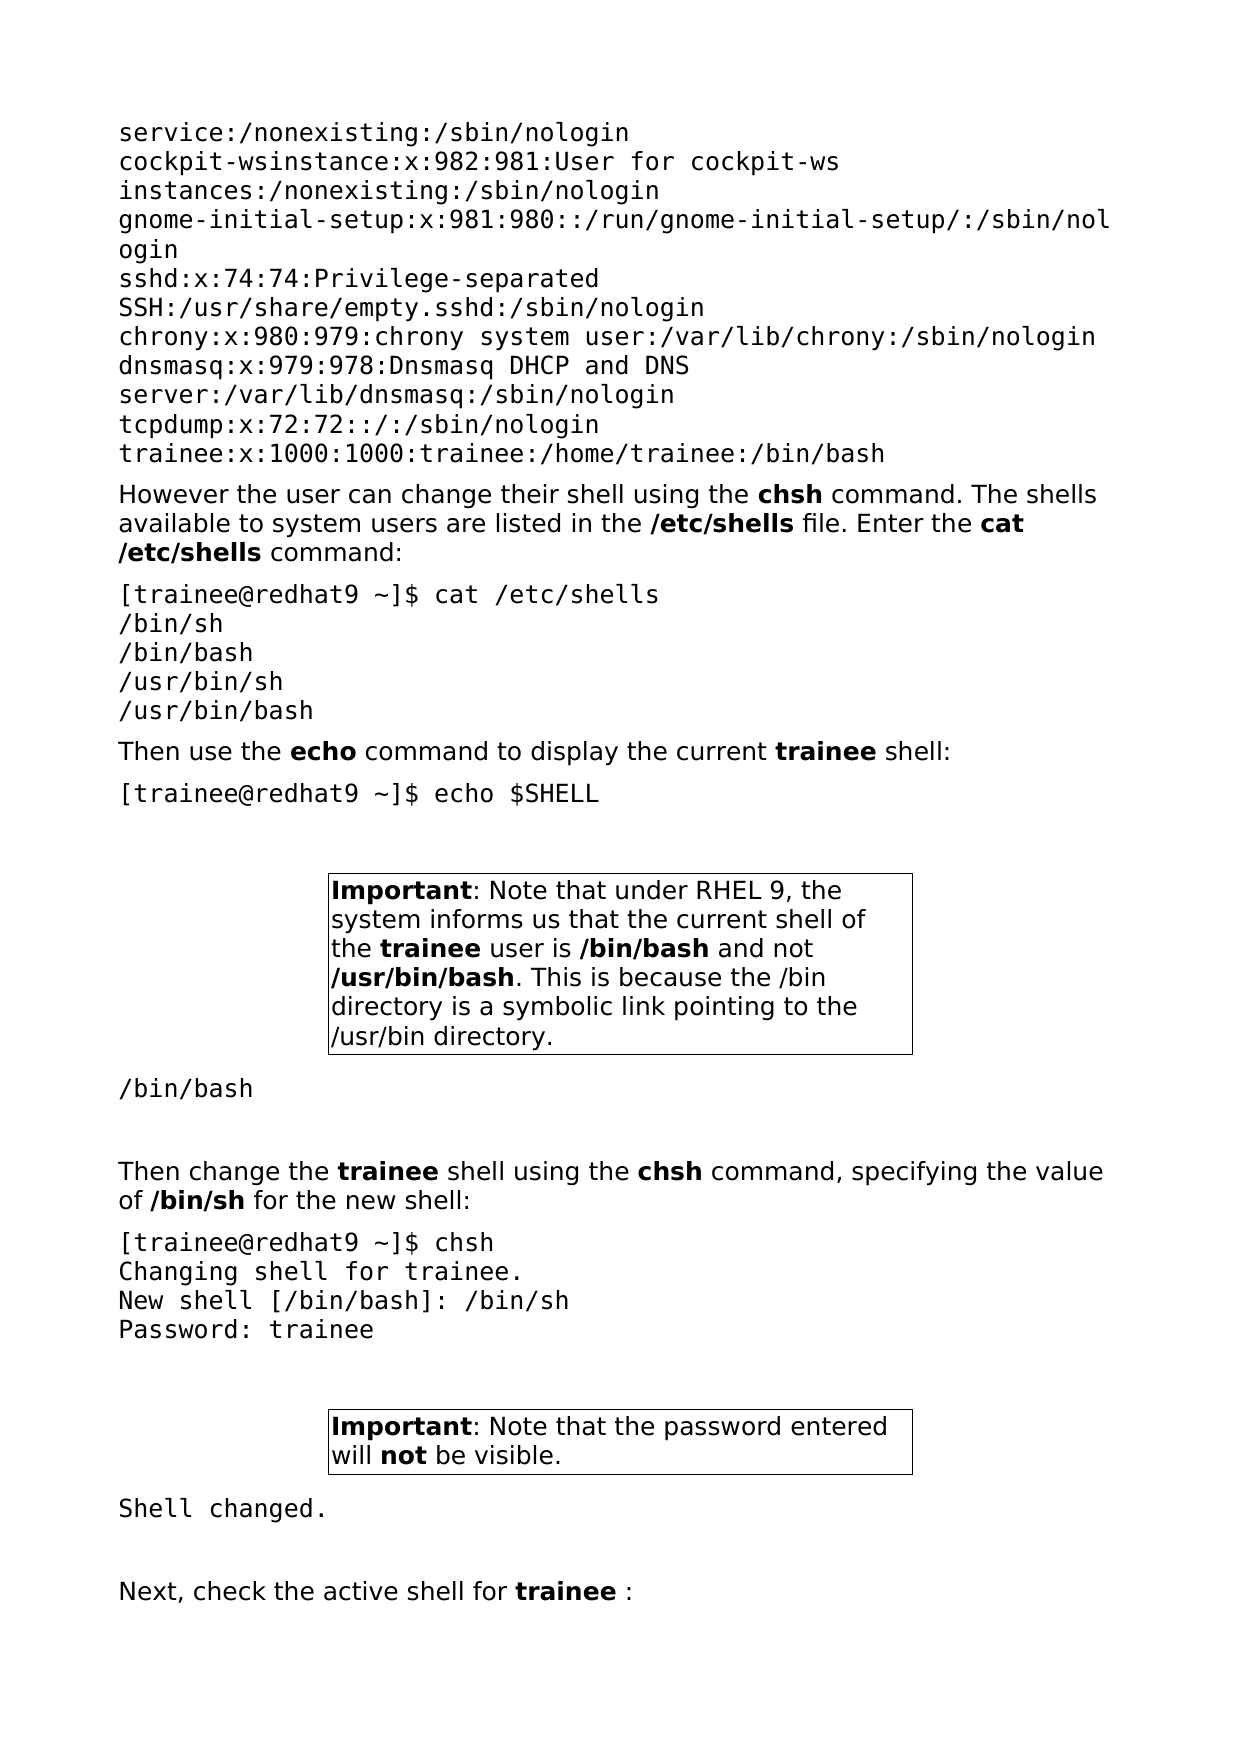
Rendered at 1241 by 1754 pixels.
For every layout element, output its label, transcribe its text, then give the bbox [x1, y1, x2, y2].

table_header Important: Note that under RHEL 9, the system informs us that the current shell of the trainee user is /bin/bash and not /usr/bin/bash. This is because the /bin directory is a symbolic link pointing to the /usr/bin directory. [329, 874, 912, 1054]
text However the user can change their shell using the chsh command. The shells available to system users are listed in the /etc/shells file. Enter the cat /etc/shells command: [118, 480, 1122, 567]
text Then change the trainee shell using the chsh command, specifying the value of /bin/sh for the new shell: [118, 1157, 1122, 1216]
text [trainee@redhat9 ~]$ echo $SHELL /bin/bash [118, 779, 1122, 1104]
text service:/nonexisting:/sbin/nologin cockpit-wsinstance:x:982:981:User for cockpit-ws instances:/nonexisting:/sbin/nologin gnome-initial-setup:x:981:980::/run/gnome-initial-setup/:/sbin/nologin sshd:x:74:74:Privilege-separated SSH:/usr/share/empty.sshd:/sbin/nologin chrony:x:980:979:chrony system user:/var/lib/chrony:/sbin/nologin dnsmasq:x:979:978:Dnsmasq DHCP and DNS server:/var/lib/dnsmasq:/sbin/nologin tcpdump:x:72:72::/:/sbin/nologin trainee:x:1000:1000:trainee:/home/trainee:/bin/bash [118, 118, 1122, 468]
table_header Important: Note that the password entered will not be visible. [329, 1410, 912, 1474]
text Next, check the active shell for trainee : [118, 1577, 1122, 1606]
text [trainee@redhat9 ~]$ chsh Changing shell for trainee. New shell [/bin/bash]: /bin/sh Password: trainee Shell changed. [118, 1228, 1122, 1524]
text [trainee@redhat9 ~]$ cat /etc/shells /bin/sh /bin/bash /usr/bin/sh /usr/bin/bash [118, 580, 1122, 726]
text Then use the echo command to display the current trainee shell: [118, 737, 1122, 767]
